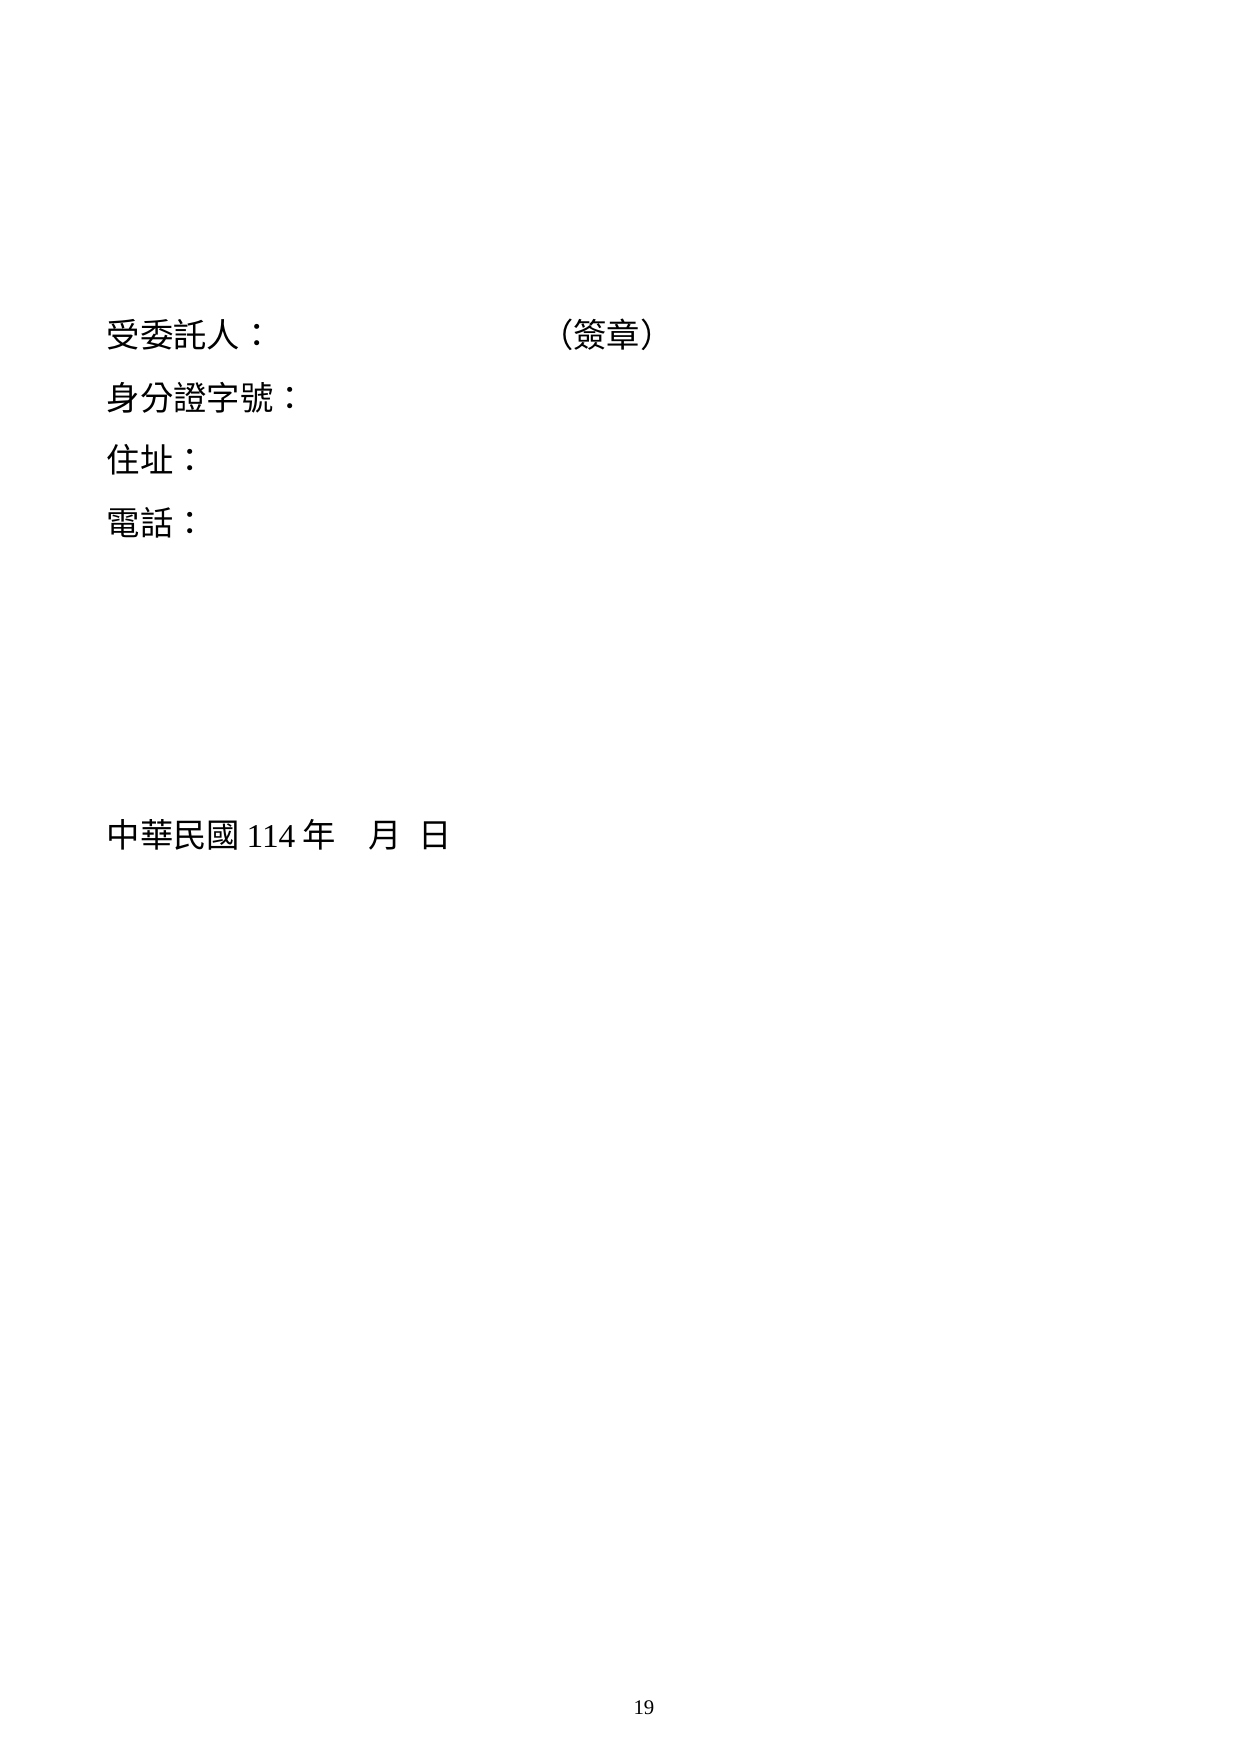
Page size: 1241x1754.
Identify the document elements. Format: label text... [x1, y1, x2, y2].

text 受委託人： （簽章） [106, 291, 1181, 354]
text 電話： [106, 479, 1181, 541]
text 住址： [106, 416, 1181, 479]
text 身分證字號： [106, 354, 1181, 416]
text 中華民國114年 月 日 [106, 791, 1181, 854]
